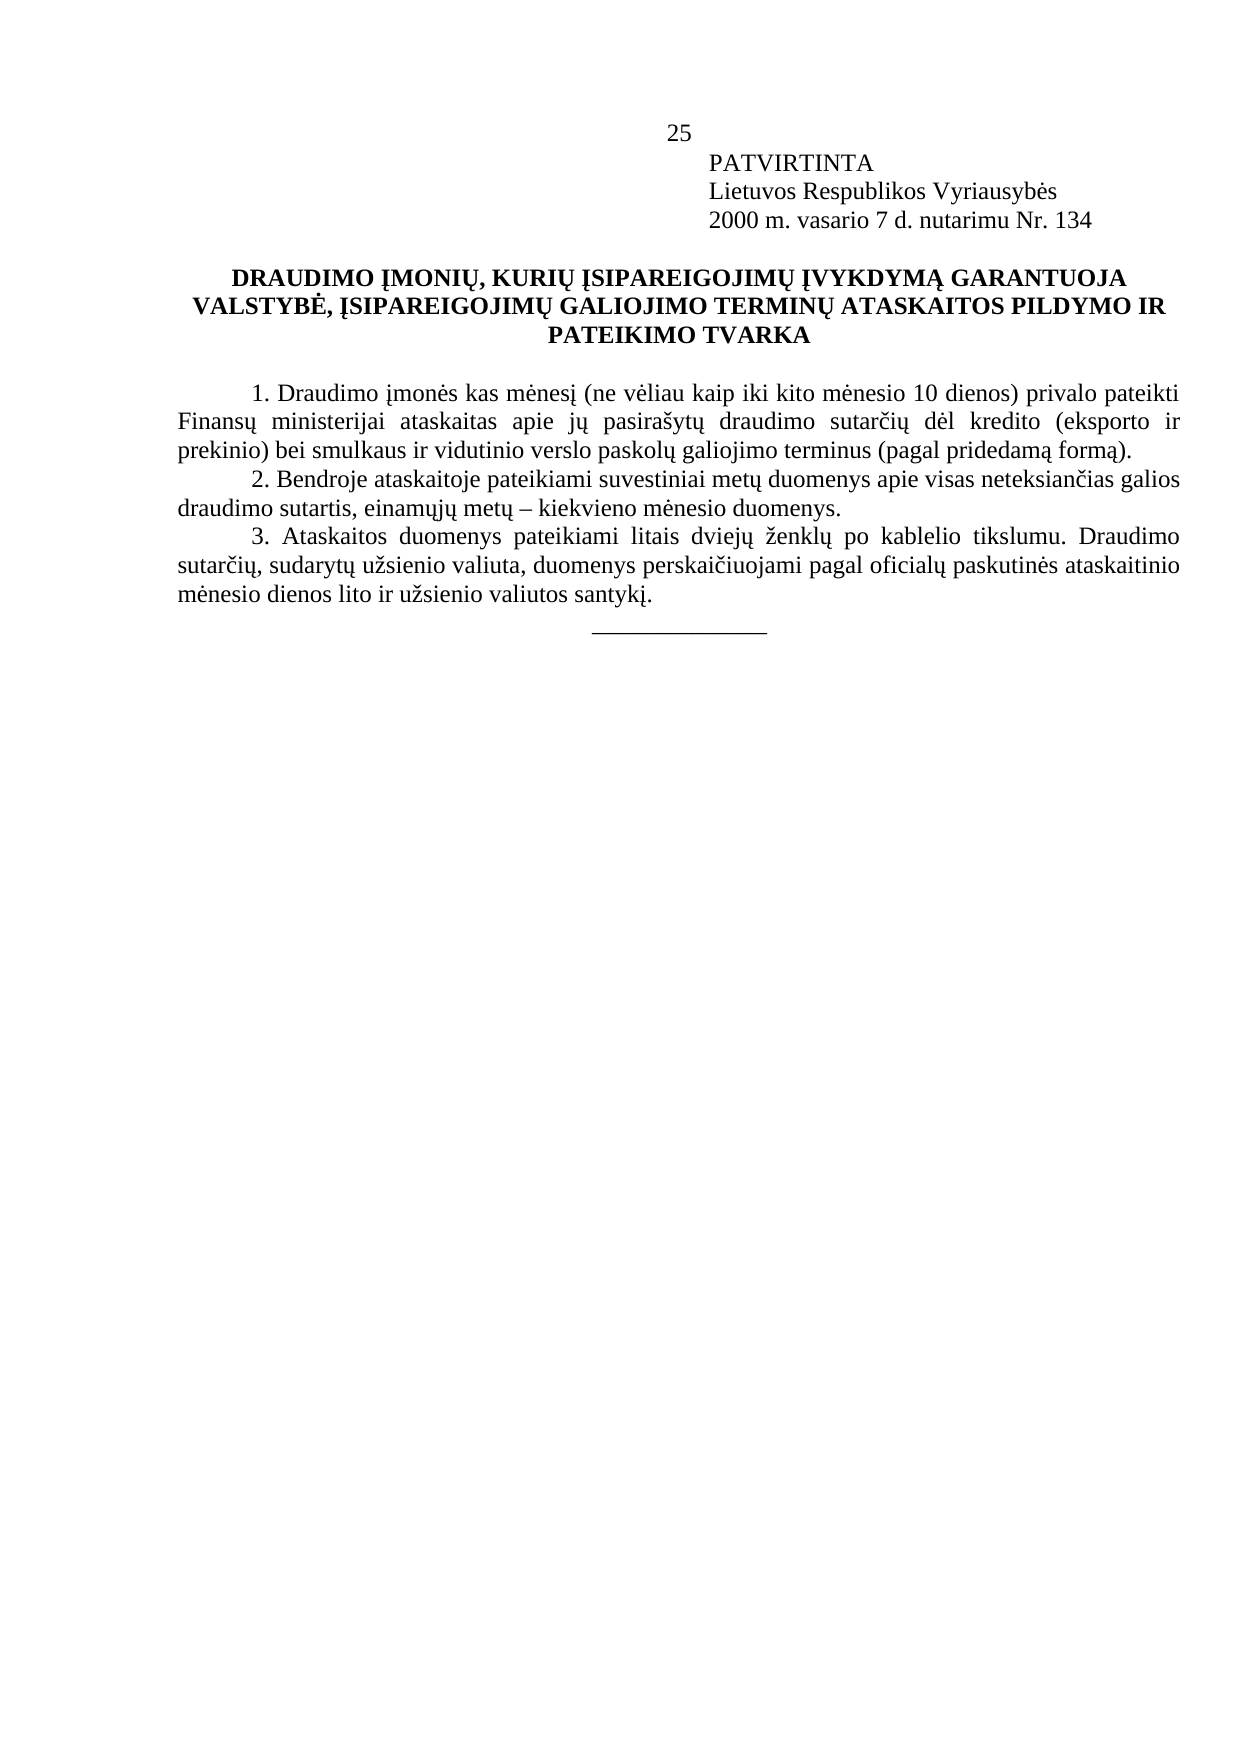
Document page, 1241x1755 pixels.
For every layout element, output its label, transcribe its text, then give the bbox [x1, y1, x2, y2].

text ______________ [177, 608, 1181, 636]
text 2. Bendroje ataskaitoje pateikiami suvestiniai metų duomenys apie visas neteksiančias galios draudimo sutartis, einamųjų metų – kiekvieno mėnesio duomenys. [177, 464, 1181, 521]
text Patvirtinta [177, 148, 1181, 176]
text DRAUDIMO ĮMONIŲ, KURIŲ ĮSIPAREIGOJIMŲ ĮVYKDYMĄ GARANTUOJA VALSTYBĖ, ĮSIPAREIGOJIMŲ GALIOJIMO TERMINŲ ATASKAITOS PILDYMO IR PATEIKIMO TVARKA [177, 263, 1181, 349]
text 1. Draudimo įmonės kas mėnesį (ne vėliau kaip iki kito mėnesio 10 dienos) privalo pateikti Finansų ministerijai ataskaitas apie jų pasirašytų draudimo sutarčių dėl kredito (eksporto ir prekinio) bei smulkaus ir vidutinio verslo paskolų galiojimo terminus (pagal pridedamą formą). [177, 378, 1181, 464]
text Lietuvos Respublikos Vyriausybės [177, 176, 1181, 205]
text 2000 m. vasario 7 d. nutarimu Nr. 134 [177, 205, 1181, 234]
text 3. Ataskaitos duomenys pateikiami litais dviejų ženklų po kablelio tikslumu. Draudimo sutarčių, sudarytų užsienio valiuta, duomenys perskaičiuojami pagal oficialų paskutinės ataskaitinio mėnesio dienos lito ir užsienio valiutos santykį. [177, 521, 1181, 608]
